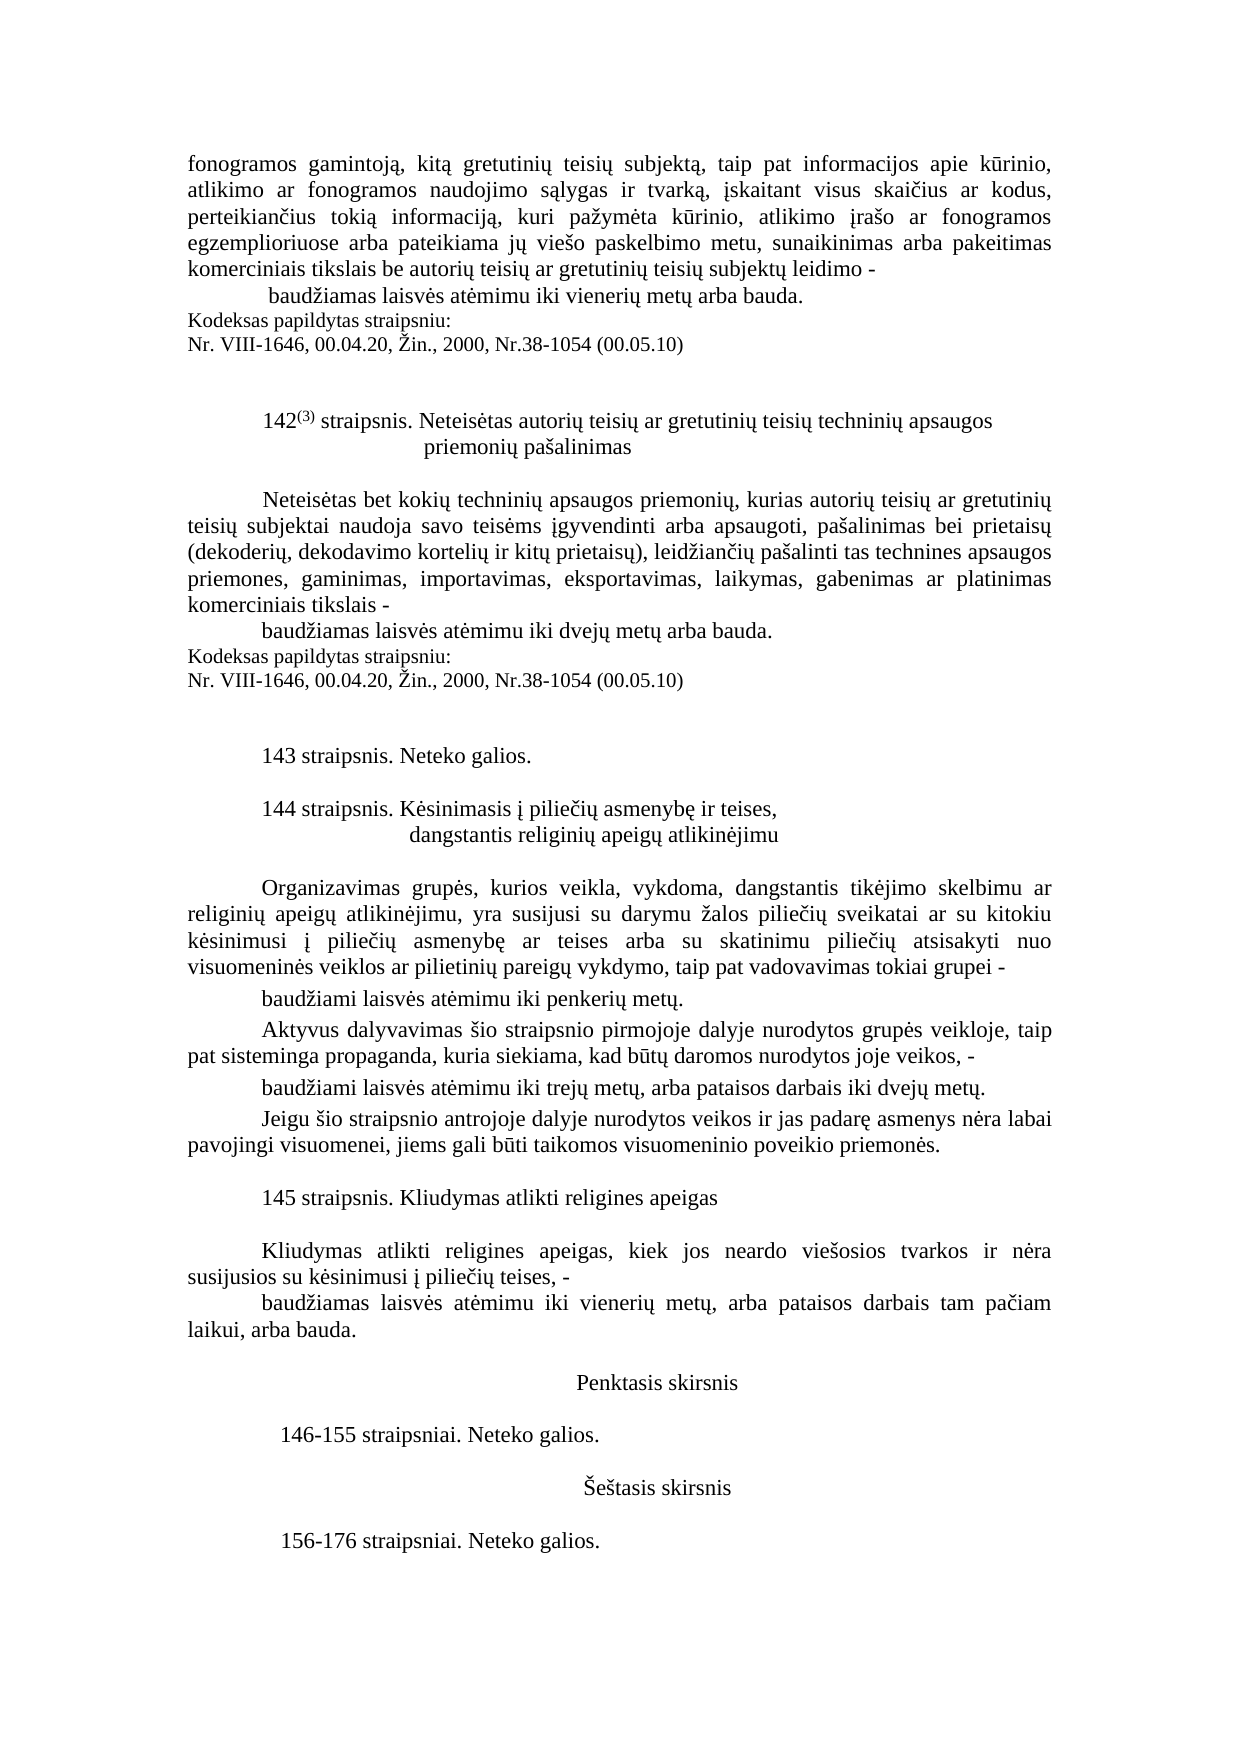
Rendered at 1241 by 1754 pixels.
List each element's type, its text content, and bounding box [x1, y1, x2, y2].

text baudžiamas laisvės atėmimu iki vienerių metų, arba pataisos darbais tam pačiam laikui, arba bauda. [187, 1289, 1053, 1342]
text fonogramos gamintoją, kitą gretutinių teisių subjektą, taip pat informacijos apie kūrinio, atlikimo ar fonogramos naudojimo sąlygas ir tvarką, įskaitant visus skaičius ar kodus, perteikiančius tokią informaciją, kuri pažymėta kūrinio, atlikimo įrašo ar fonogramos egzemplioriuose arba pateikiama jų viešo paskelbimo metu, sunaikinimas arba pakeitimas komerciniais tikslais be autorių teisių ar gretutinių teisių subjektų leidimo - [187, 150, 1053, 282]
text baudžiamas laisvės atėmimu iki vienerių metų arba bauda. [187, 282, 1053, 308]
text baudžiamas laisvės atėmimu iki dvejų metų arba bauda. [187, 617, 1053, 644]
text Penktasis skirsnis [187, 1368, 1053, 1395]
text Aktyvus dalyvavimas šio straipsnio pirmojoje dalyje nurodytos grupės veikloje, taip pat sisteminga propaganda, kuria siekiama, kad būtų daromos nurodytos joje veikos, - [187, 1016, 1053, 1069]
text Organizavimas grupės, kurios veikla, vykdoma, dangstantis tikėjimo skelbimu ar religinių apeigų atlikinėjimu, yra susijusi su darymu žalos piliečių sveikatai ar su kitokiu kėsinimusi į piliečių asmenybę ar teises arba su skatinimu piliečių atsisakyti nuo visuomeninės veiklos ar pilietinių pareigų vykdymo, taip pat vadovavimas tokiai grupei - [187, 874, 1053, 979]
text Jeigu šio straipsnio antrojoje dalyje nurodytos veikos ir jas padarę asmenys nėra labai pavojingi visuomenei, jiems gali būti taikomos visuomeninio poveikio priemonės. [187, 1105, 1053, 1158]
text 142(3) straipsnis. Neteisėtas autorių teisių ar gretutinių teisių techninių apsaugos [262, 407, 1053, 433]
text Nr. VIII-1646, 00.04.20, Žin., 2000, Nr.38-1054 (00.05.10) [187, 332, 1053, 356]
text Šeštasis skirsnis [187, 1474, 1053, 1500]
text dangstantis religinių apeigų atlikinėjimu [261, 821, 1053, 848]
text priemonių pašalinimas [424, 433, 1053, 459]
text Neteisėtas bet kokių techninių apsaugos priemonių, kurias autorių teisių ar gretutinių teisių subjektai naudoja savo teisėms įgyvendinti arba apsaugoti, pašalinimas bei prietaisų (dekoderių, dekodavimo kortelių ir kitų prietaisų), leidžiančių pašalinti tas technines apsaugos priemones, gaminimas, importavimas, eksportavimas, laikymas, gabenimas ar platinimas komerciniais tikslais - [187, 486, 1053, 617]
text 156-176 straipsniai. Neteko galios. [206, 1527, 1053, 1553]
text 145 straipsnis. Kliudymas atlikti religines apeigas [208, 1184, 1053, 1210]
text 143 straipsnis. Neteko galios. [206, 742, 1053, 769]
text Kodeksas papildytas straipsniu: [187, 644, 1053, 668]
text baudžiami laisvės atėmimu iki penkerių metų. [205, 984, 1053, 1011]
text baudžiami laisvės atėmimu iki trejų metų, arba pataisos darbais iki dvejų metų. [187, 1074, 1053, 1100]
text 146-155 straipsniai. Neteko galios. [206, 1421, 1053, 1448]
text Kodeksas papildytas straipsniu: [187, 308, 1053, 332]
text 144 straipsnis. Kėsinimasis į piliečių asmenybę ir teises, [261, 795, 1053, 821]
text Nr. VIII-1646, 00.04.20, Žin., 2000, Nr.38-1054 (00.05.10) [187, 668, 1053, 692]
text Kliudymas atlikti religines apeigas, kiek jos neardo viešosios tvarkos ir nėra susijusios su kėsinimusi į piliečių teises, - [187, 1237, 1053, 1289]
